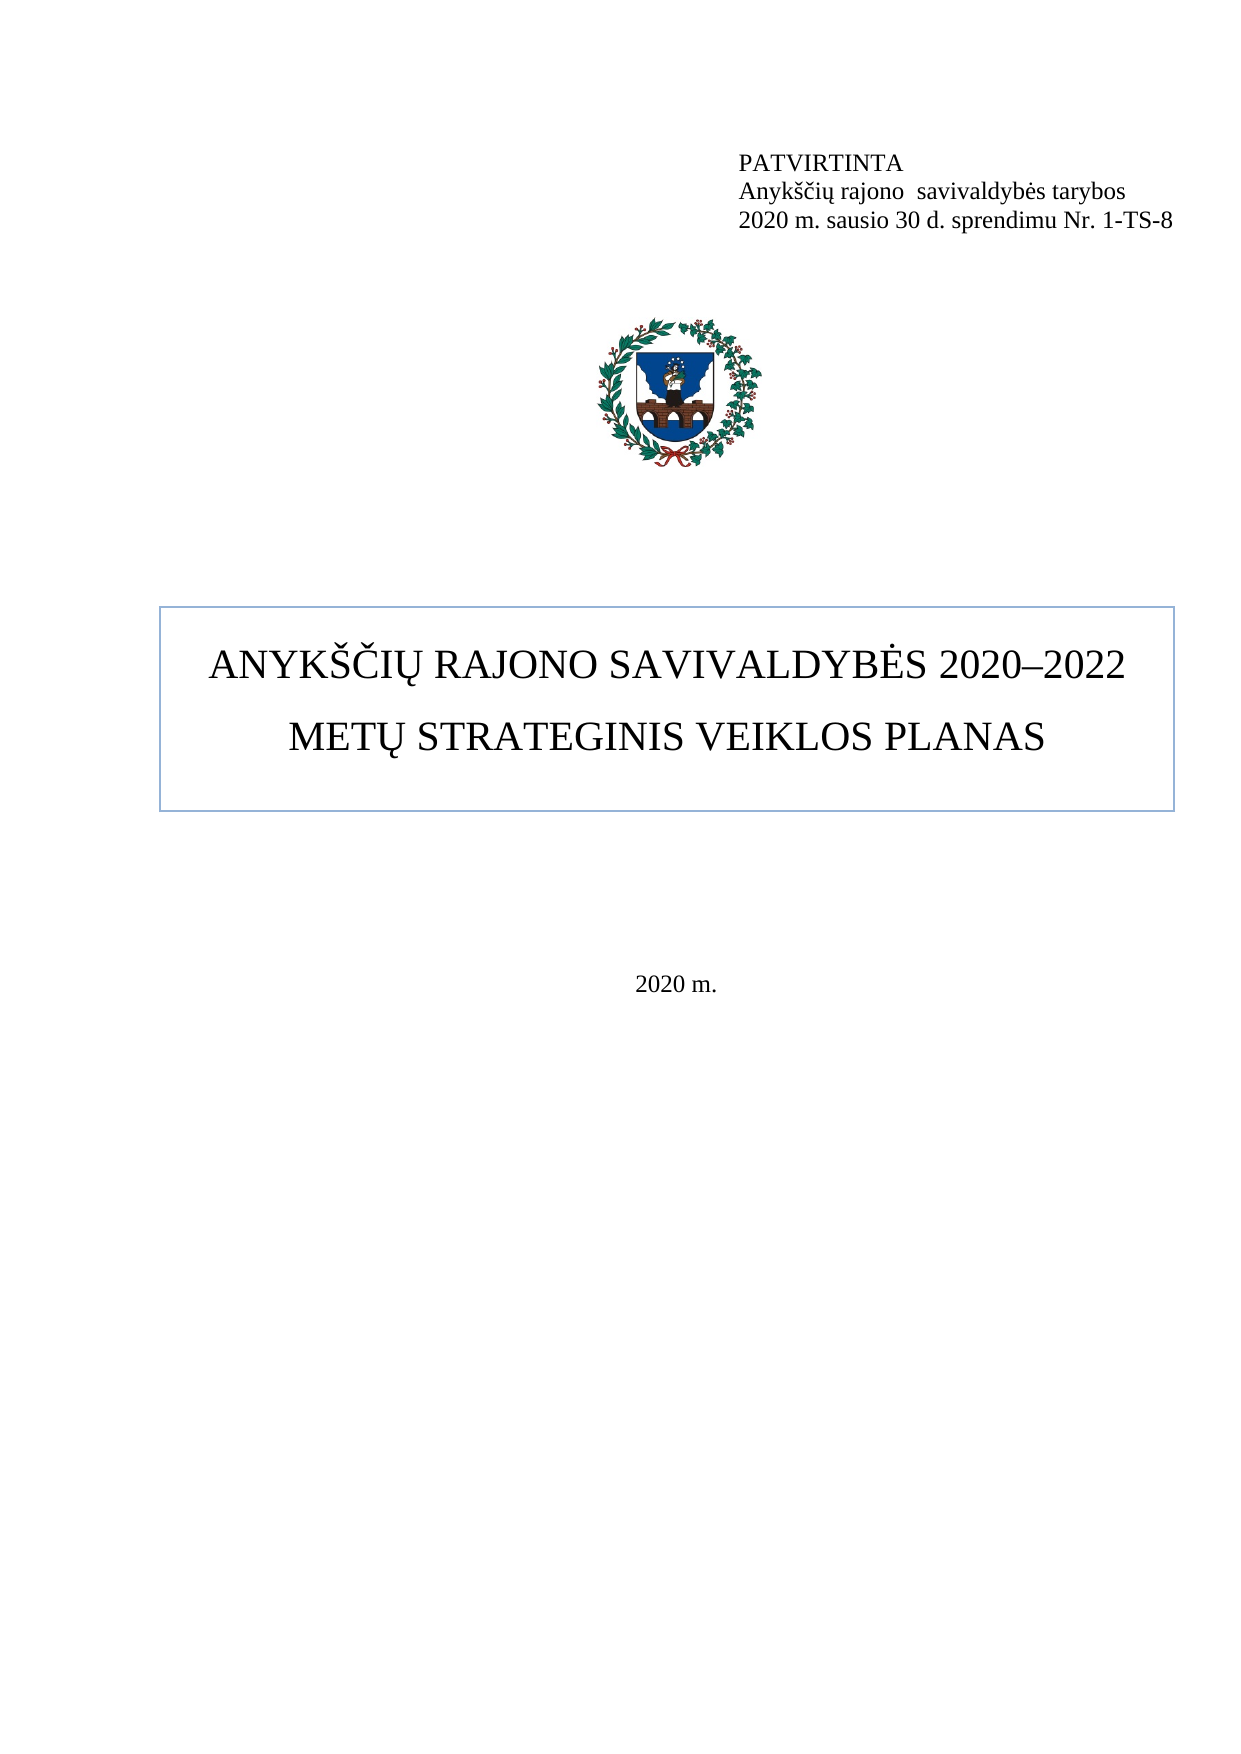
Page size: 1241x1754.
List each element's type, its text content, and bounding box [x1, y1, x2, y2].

text PATVIRTINTA [738, 148, 1181, 176]
text 2020 m. [177, 969, 1181, 998]
text Anykščių rajono savivaldybės tarybos [738, 176, 1181, 205]
text 2020 m. sausio 30 d. sprendimu Nr. 1-TS-8 [738, 205, 1181, 234]
text ANYKŠČIŲ RAJONO SAVIVALDYBĖS 2020–2022 METŲ STRATEGINIS VEIKLOS PLANAS [176, 640, 1158, 759]
